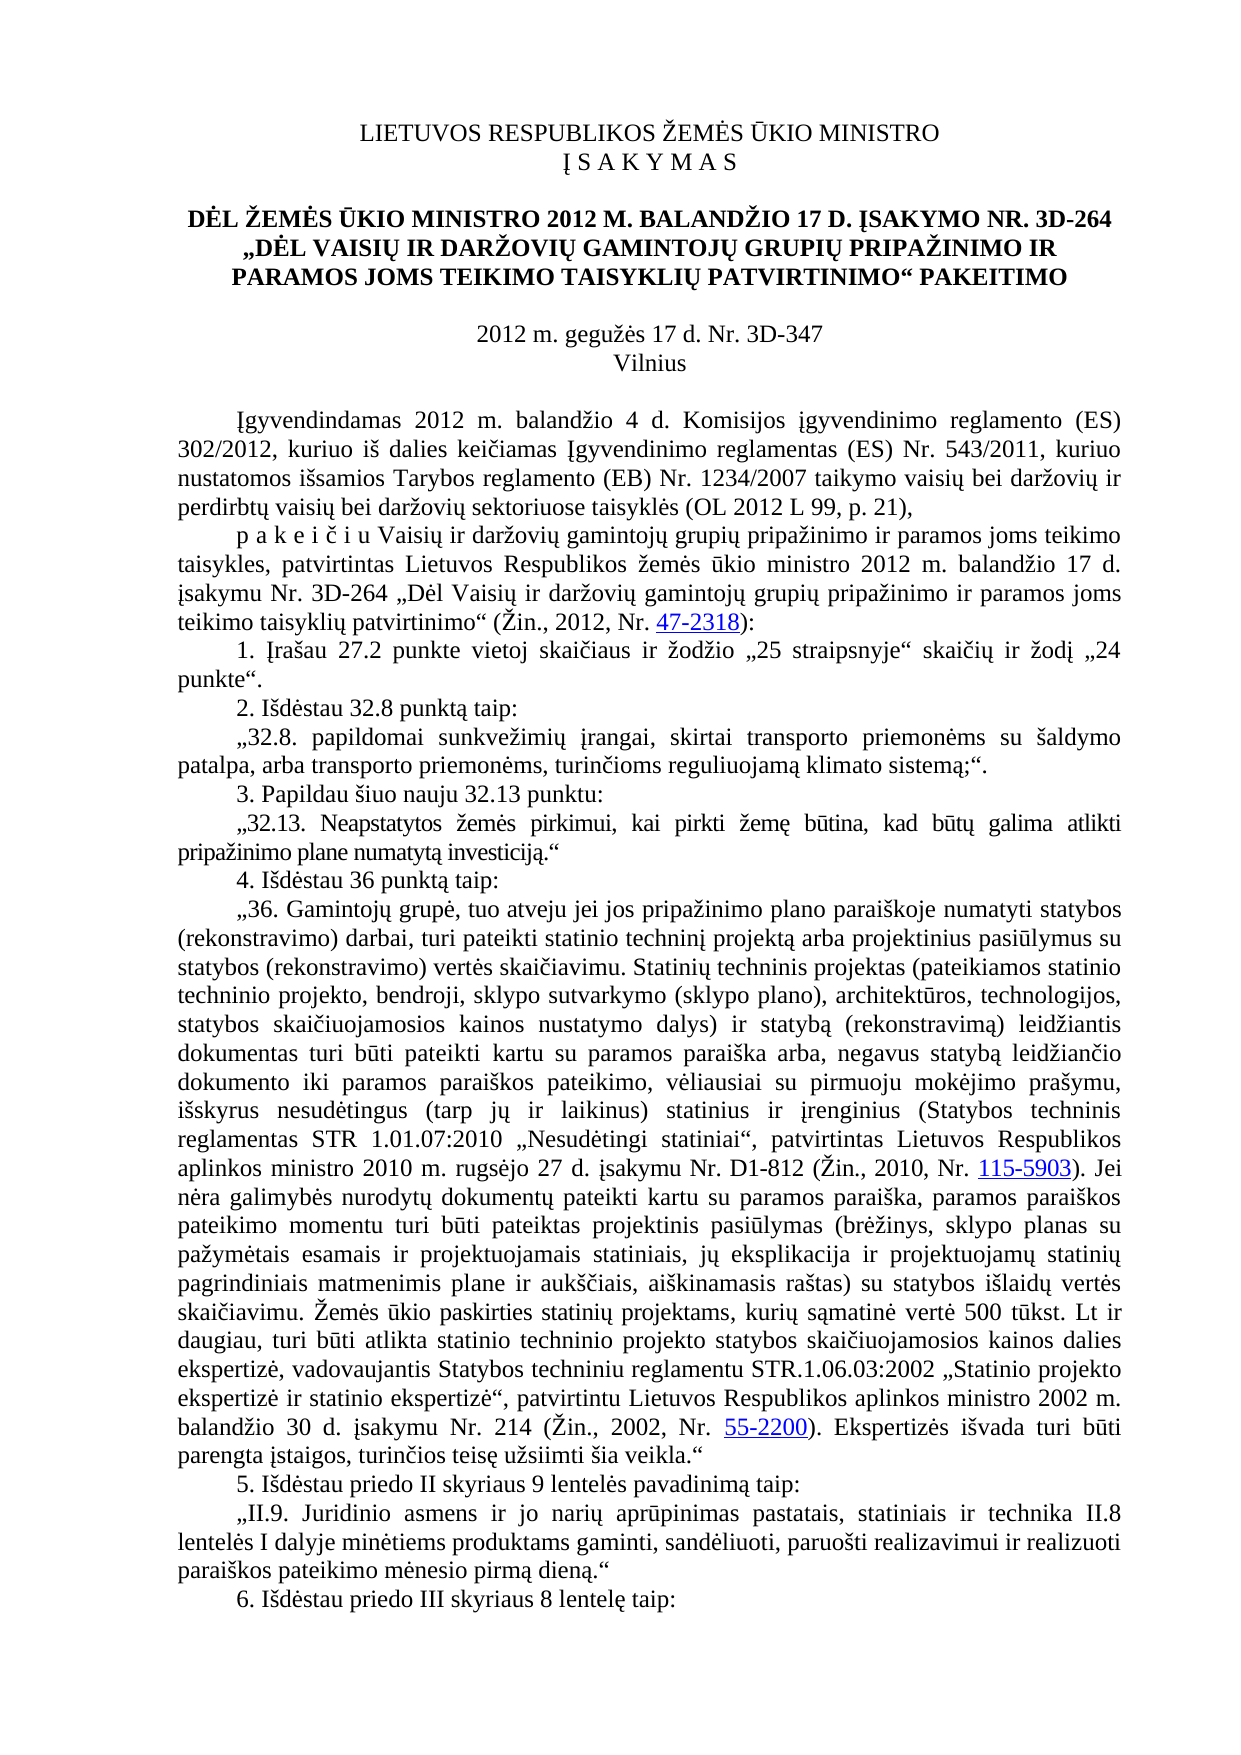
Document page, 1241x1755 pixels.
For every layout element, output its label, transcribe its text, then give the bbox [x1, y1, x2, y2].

text „II.9. Juridinio asmens ir jo narių aprūpinimas pastatais, statiniais ir technika II.8 lentelės I dalyje minėtiems produktams gaminti, sandėliuoti, paruošti realizavimui ir realizuoti paraiškos pateikimo mėnesio pirmą dieną.“ [177, 1498, 1122, 1584]
text 6. Išdėstau priedo III skyriaus 8 lentelę taip: [177, 1584, 1122, 1613]
text DĖL ŽEMĖS ŪKIO MINISTRO 2012 M. BALANDŽIO 17 D. ĮSAKYMO Nr. 3D-264 „DĖL VAISIŲ IR DARŽOVIŲ GAMINTOJŲ GRUPIŲ PRIPAŽINIMO IR PARAMOS JOMS TEIKIMO TAISYKLIŲ PATVIRTINIMO“ PAKEITIMO [177, 204, 1122, 291]
text 5. Išdėstau priedo II skyriaus 9 lentelės pavadinimą taip: [177, 1469, 1122, 1498]
text LIETUVOS RESPUBLIKOS ŽEMĖS ŪKIO MINISTRO [177, 118, 1122, 147]
text 2012 m. gegužės 17 d. Nr. 3D-347 [177, 319, 1122, 348]
text 1. Įrašau 27.2 punkte vietoj skaičiaus ir žodžio „25 straipsnyje“ skaičių ir žodį „24 punkte“. [177, 636, 1122, 693]
text 4. Išdėstau 36 punktą taip: [177, 866, 1122, 894]
text „32.13. Neapstatytos žemės pirkimui, kai pirkti žemę būtina, kad būtų galima atlikti pripažinimo plane numatytą investiciją.“ [177, 808, 1122, 866]
text Į S A K Y M A S [177, 147, 1122, 176]
text 2. Išdėstau 32.8 punktą taip: [177, 693, 1122, 722]
text 3. Papildau šiuo nauju 32.13 punktu: [177, 779, 1122, 808]
text p a k e i č i u Vaisių ir daržovių gamintojų grupių pripažinimo ir paramos joms teikimo taisykles, patvirtintas Lietuvos Respublikos žemės ūkio ministro 2012 m. balandžio 17 d. įsakymu Nr. 3D-264 „Dėl Vaisių ir daržovių gamintojų grupių pripažinimo ir paramos joms teikimo taisyklių patvirtinimo“ (Žin., 2012, Nr. 47-2318): [177, 521, 1122, 636]
text „32.8. papildomai sunkvežimių įrangai, skirtai transporto priemonėms su šaldymo patalpa, arba transporto priemonėms, turinčioms reguliuojamą klimato sistemą;“. [177, 722, 1122, 779]
text Vilnius [177, 348, 1122, 377]
text „36. Gamintojų grupė, tuo atveju jei jos pripažinimo plano paraiškoje numatyti statybos (rekonstravimo) darbai, turi pateikti statinio techninį projektą arba projektinius pasiūlymus su statybos (rekonstravimo) vertės skaičiavimu. Statinių techninis projektas (pateikiamos statinio techninio projekto, bendroji, sklypo sutvarkymo (sklypo plano), architektūros, technologijos, statybos skaičiuojamosios kainos nustatymo dalys) ir statybą (rekonstravimą) leidžiantis dokumentas turi būti pateikti kartu su paramos paraiška arba, negavus statybą leidžiančio dokumento iki paramos paraiškos pateikimo, vėliausiai su pirmuoju mokėjimo prašymu, išskyrus nesudėtingus (tarp jų ir laikinus) statinius ir įrenginius (Statybos techninis reglamentas STR 1.01.07:2010 „Nesudėtingi statiniai“, patvirtintas Lietuvos Respublikos aplinkos ministro 2010 m. rugsėjo 27 d. įsakymu Nr. D1-812 (Žin., 2010, Nr. 115-5903). Jei nėra galimybės nurodytų dokumentų pateikti kartu su paramos paraiška, paramos paraiškos pateikimo momentu turi būti pateiktas projektinis pasiūlymas (brėžinys, sklypo planas su pažymėtais esamais ir projektuojamais statiniais, jų eksplikacija ir projektuojamų statinių pagrindiniais matmenimis plane ir aukščiais, aiškinamasis raštas) su statybos išlaidų vertės skaičiavimu. Žemės ūkio paskirties statinių projektams, kurių sąmatinė vertė 500 tūkst. Lt ir daugiau, turi būti atlikta statinio techninio projekto statybos skaičiuojamosios kainos dalies ekspertizė, vadovaujantis Statybos techniniu reglamentu STR.1.06.03:2002 „Statinio projekto ekspertizė ir statinio ekspertizė“, patvirtintu Lietuvos Respublikos aplinkos ministro 2002 m. balandžio 30 d. įsakymu Nr. 214 (Žin., 2002, Nr. 55-2200). Ekspertizės išvada turi būti parengta įstaigos, turinčios teisę užsiimti šia veikla.“ [177, 894, 1122, 1469]
text Įgyvendindamas 2012 m. balandžio 4 d. Komisijos įgyvendinimo reglamento (ES) 302/2012, kuriuo iš dalies keičiamas Įgyvendinimo reglamentas (ES) Nr. 543/2011, kuriuo nustatomos išsamios Tarybos reglamento (EB) Nr. 1234/2007 taikymo vaisių bei daržovių ir perdirbtų vaisių bei daržovių sektoriuose taisyklės (OL 2012 L 99, p. 21), [177, 406, 1122, 521]
